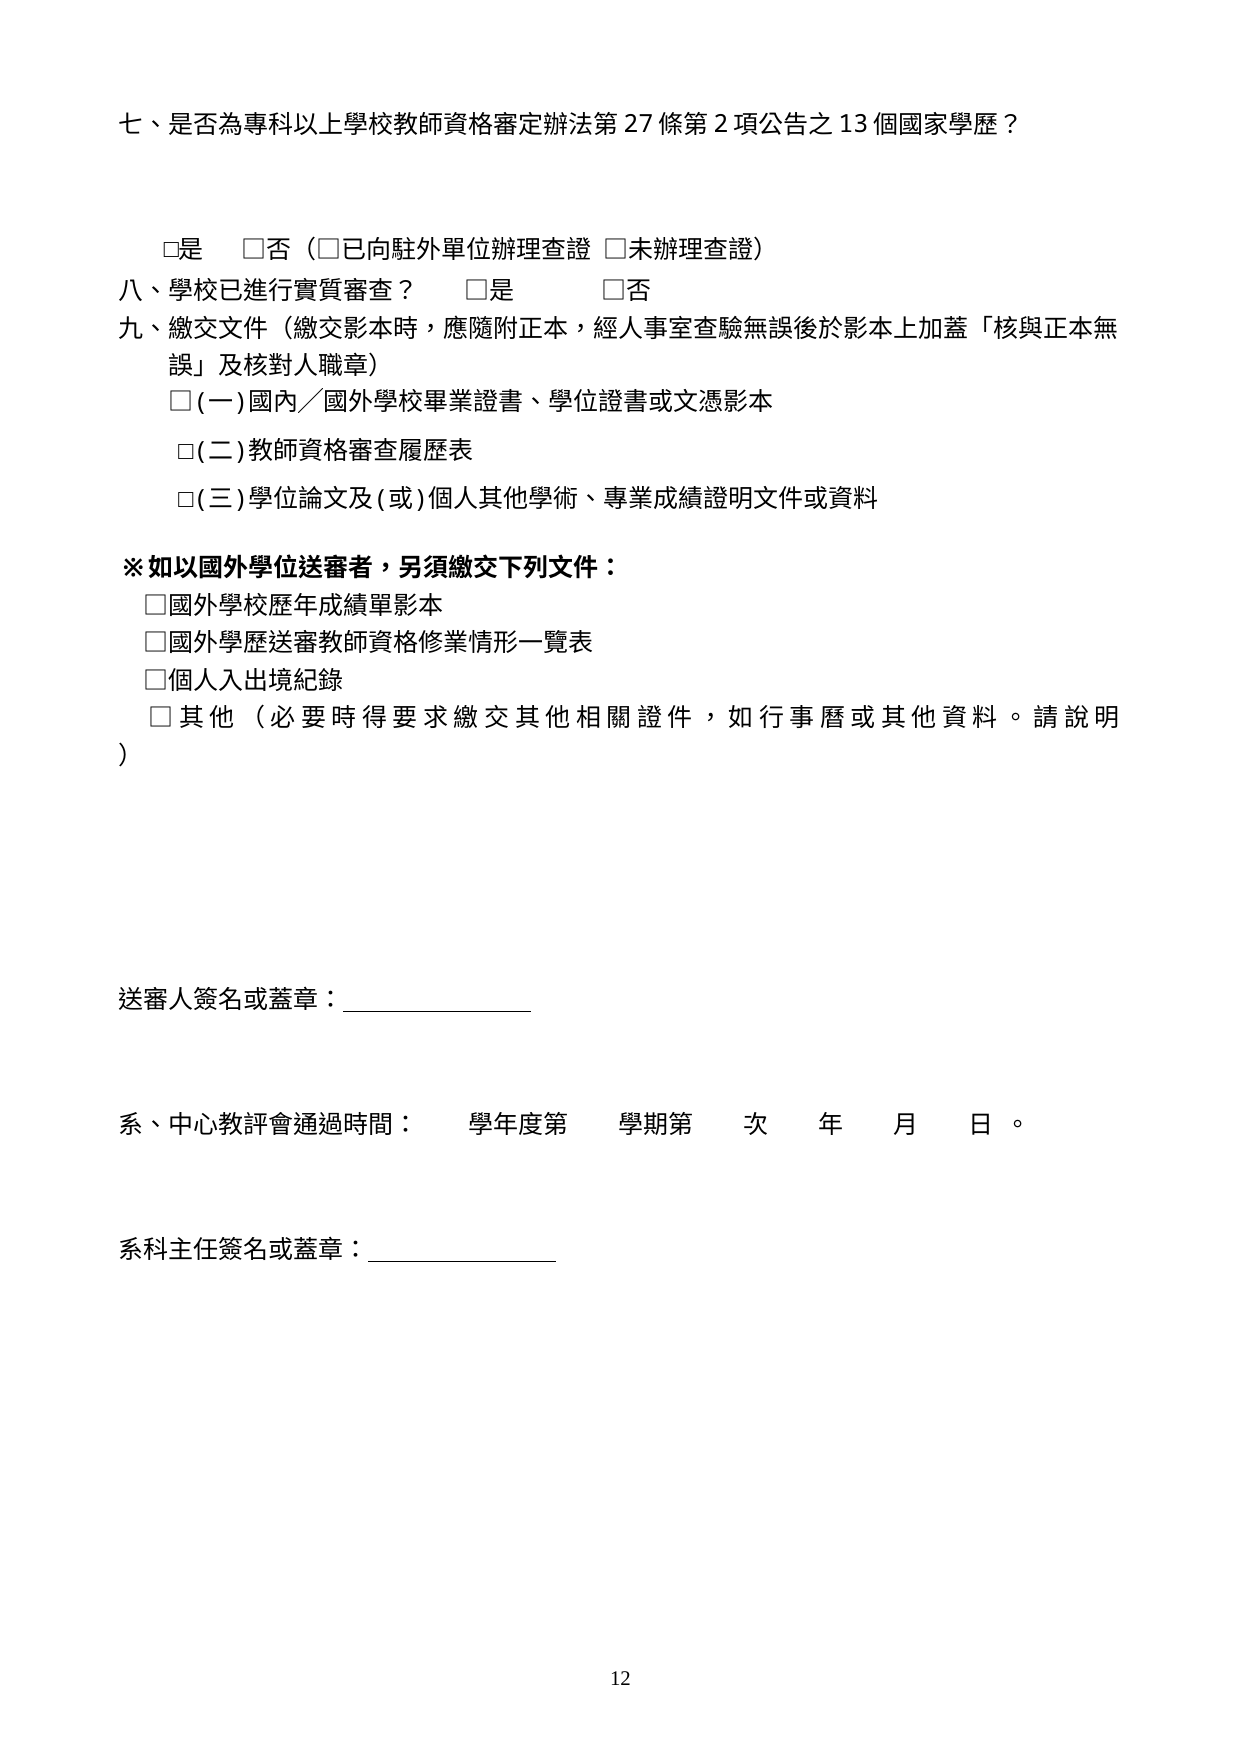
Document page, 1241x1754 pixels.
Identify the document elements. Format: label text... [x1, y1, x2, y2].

text □個人入出境紀錄 [118, 659, 1122, 696]
text □國外學校歷年成績單影本 [118, 584, 1122, 621]
text □其他（必要時得要求繳交其他相關證件，如行事曆或其他資料。請說明 ） [118, 696, 1122, 771]
text □(二)教師資格審查履歷表 [118, 430, 1122, 466]
text 系科主任簽名或蓋章： [118, 1206, 1122, 1268]
text 七、是否為專科以上學校教師資格審定辦法第27條第2項公告之13個國家學歷？ [118, 81, 1122, 143]
text □是 □否（□已向駐外單位辦理查證 □未辦理查證） [164, 206, 1122, 268]
text 送審人簽名或蓋章： [118, 956, 1122, 1018]
text □(三)學位論文及(或)個人其他學術、專業成績證明文件或資料 [118, 479, 1122, 515]
text □國外學歷送審教師資格修業情形一覽表 [118, 621, 1122, 659]
text 九、繳交文件（繳交影本時，應隨附正本，經人事室查驗無誤後於影本上加蓋「核與正本無誤」及核對人職章） [118, 309, 1122, 381]
text 系、中心教評會通過時間： 學年度第 學期第 次 年 月 日 。 [118, 1081, 1122, 1143]
text ※如以國外學位送審者，另須繳交下列文件： [118, 546, 1122, 584]
text □(一)國內╱國外學校畢業證書、學位證書或文憑影本 [118, 381, 1122, 418]
text 八、學校已進行實質審查？ □是 □否 [118, 271, 1122, 307]
